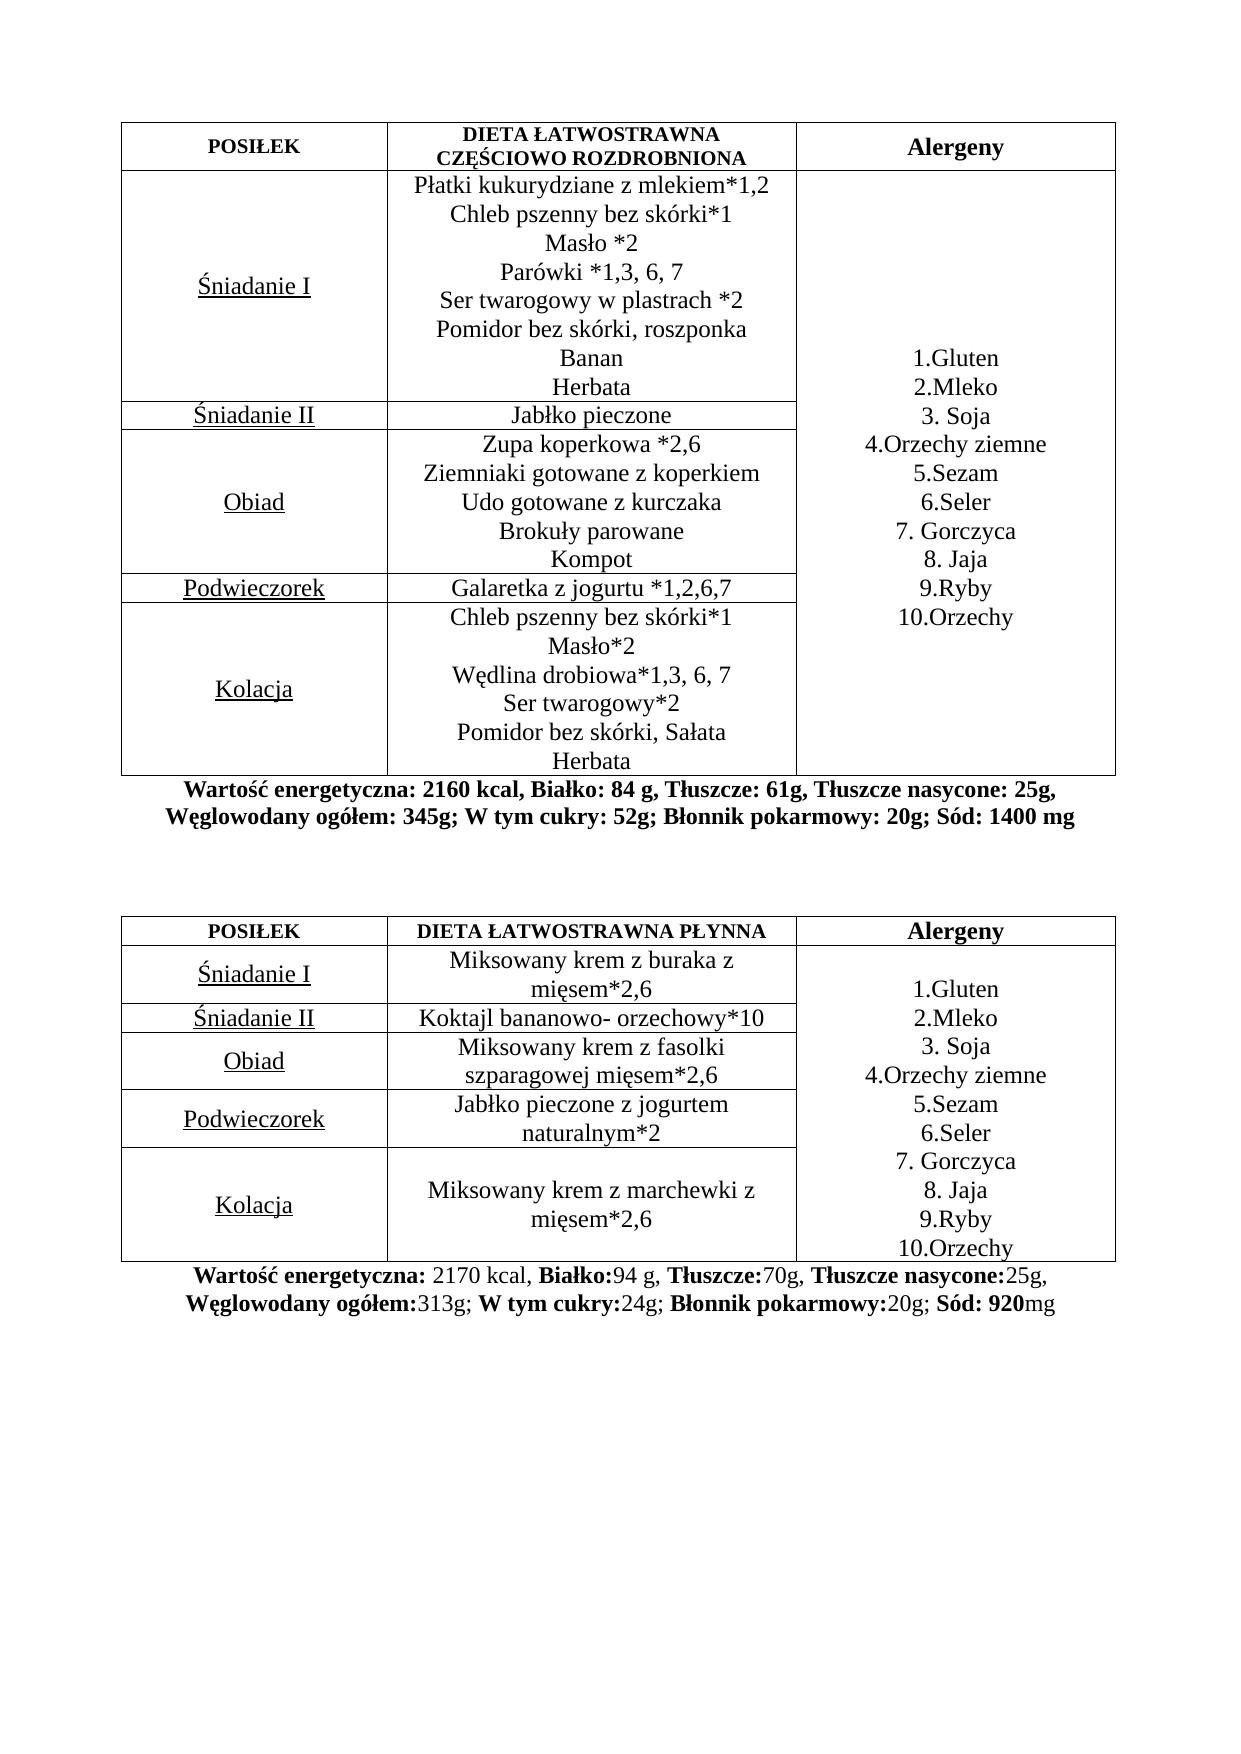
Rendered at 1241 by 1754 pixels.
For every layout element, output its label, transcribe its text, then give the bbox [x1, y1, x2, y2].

table_cell Jabłko pieczone [388, 402, 796, 429]
table_header Alergeny [797, 917, 1115, 945]
table_cell 1.Gluten 2.Mleko 3. Soja 4.Orzechy ziemne 5.Sezam 6.Seler 7. Gorczyca 8. Jaja 9.Ryby 10.Orzechy [797, 946, 1115, 1261]
table_cell Kolacja [122, 603, 387, 775]
table_header Alergeny [797, 123, 1115, 170]
table_cell Obiad [122, 430, 387, 573]
table_cell Obiad [122, 1033, 387, 1089]
table_header POSIŁEK [122, 123, 387, 170]
table_cell Podwieczorek [122, 1090, 387, 1147]
table_cell Podwieczorek [122, 574, 387, 602]
table_cell Płatki kukurydziane z mlekiem*1,2 Chleb pszenny bez skórki*1 Masło *2 Parówki *1,3, 6, 7 Ser twarogowy w plastrach *2 Pomidor bez skórki, roszponka Banan Herbata [388, 171, 796, 401]
text Wartość energetyczna: 2170 kcal, Białko:94 g, Tłuszcze:70g, Tłuszcze nasycone:25g, Węglowodany ogółem:313g; W tym cukry:24g; Błonnik pokarmowy:20g; Sód: 920mg [118, 1262, 1122, 1317]
table_header DIETA ŁATWOSTRAWNA CZĘŚCIOWO ROZDROBNIONA [388, 123, 796, 170]
table_cell Śniadanie II [122, 402, 387, 429]
table_cell Miksowany krem z fasolki szparagowej mięsem*2,6 [388, 1033, 796, 1089]
table_cell 1.Gluten 2.Mleko 3. Soja 4.Orzechy ziemne 5.Sezam 6.Seler 7. Gorczyca 8. Jaja 9.Ryby 10.Orzechy [797, 171, 1115, 775]
table_cell Koktajl bananowo- orzechowy*10 [388, 1004, 796, 1032]
text Wartość energetyczna: 2160 kcal, Białko: 84 g, Tłuszcze: 61g, Tłuszcze nasycone: 25g, Węglowodany ogółem: 345g; W tym cukry: 52g; Błonnik pokarmowy: 20g; Sód: 1400 mg [118, 775, 1122, 830]
table_cell Jabłko pieczone z jogurtem naturalnym*2 [388, 1090, 796, 1147]
table_cell Miksowany krem z buraka z mięsem*2,6 [388, 946, 796, 1003]
table_cell Zupa koperkowa *2,6 Ziemniaki gotowane z koperkiem Udo gotowane z kurczaka Brokuły parowane Kompot [388, 430, 796, 573]
table_cell Śniadanie I [122, 171, 387, 401]
table_cell Śniadanie II [122, 1004, 387, 1032]
table_cell Kolacja [122, 1148, 387, 1261]
table_cell Galaretka z jogurtu *1,2,6,7 [388, 574, 796, 602]
table_header DIETA ŁATWOSTRAWNA PŁYNNA [388, 917, 796, 945]
table_cell Chleb pszenny bez skórki*1 Masło*2 Wędlina drobiowa*1,3, 6, 7 Ser twarogowy*2 Pomidor bez skórki, Sałata Herbata [388, 603, 796, 775]
table_cell Miksowany krem z marchewki z mięsem*2,6 [388, 1148, 796, 1261]
table_header POSIŁEK [122, 917, 387, 945]
table_cell Śniadanie I [122, 946, 387, 1003]
